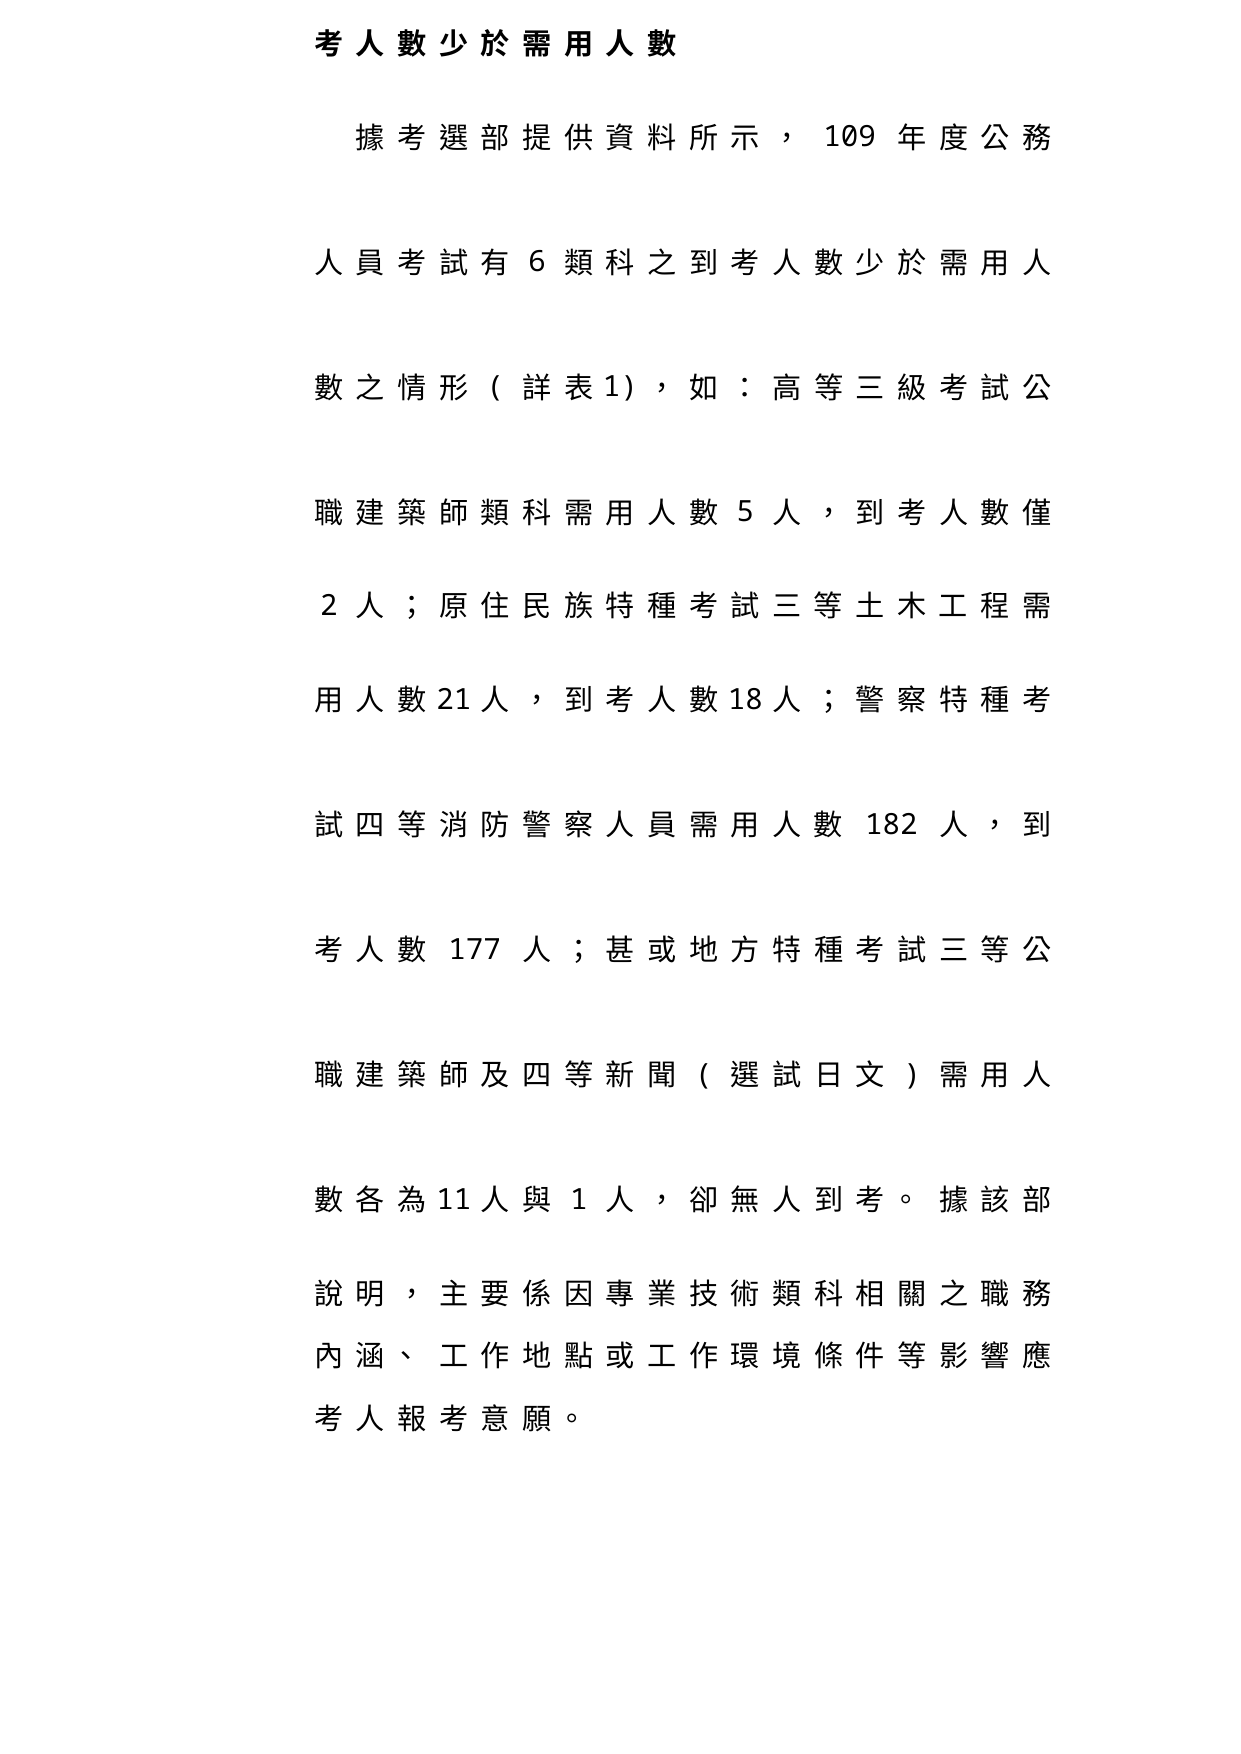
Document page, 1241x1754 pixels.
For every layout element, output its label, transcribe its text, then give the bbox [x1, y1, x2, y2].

text 考人數少於需用人數 [242, 0, 1058, 62]
text 據考選部提供資料所示，109年度公務人員考試有6類科之到考人數少於需用人數之情形(詳表1)，如：高等三級考試公職建築師類科需用人數5人，到考人數僅2人；原住民族特種考試三等土木工程需用人數21人，到考人數18人；警察特種考試四等消防警察人員需用人數182人，到考人數177人；甚或地方特種考試三等公職建築師及四等新聞(選試日文)需用人數各為11人與1人，卻無人到考。據該部說明，主要係因專業技術類科相關之職務內涵、工作地點或工作環境條件等影響應考人報考意願。 [271, 62, 1058, 1437]
